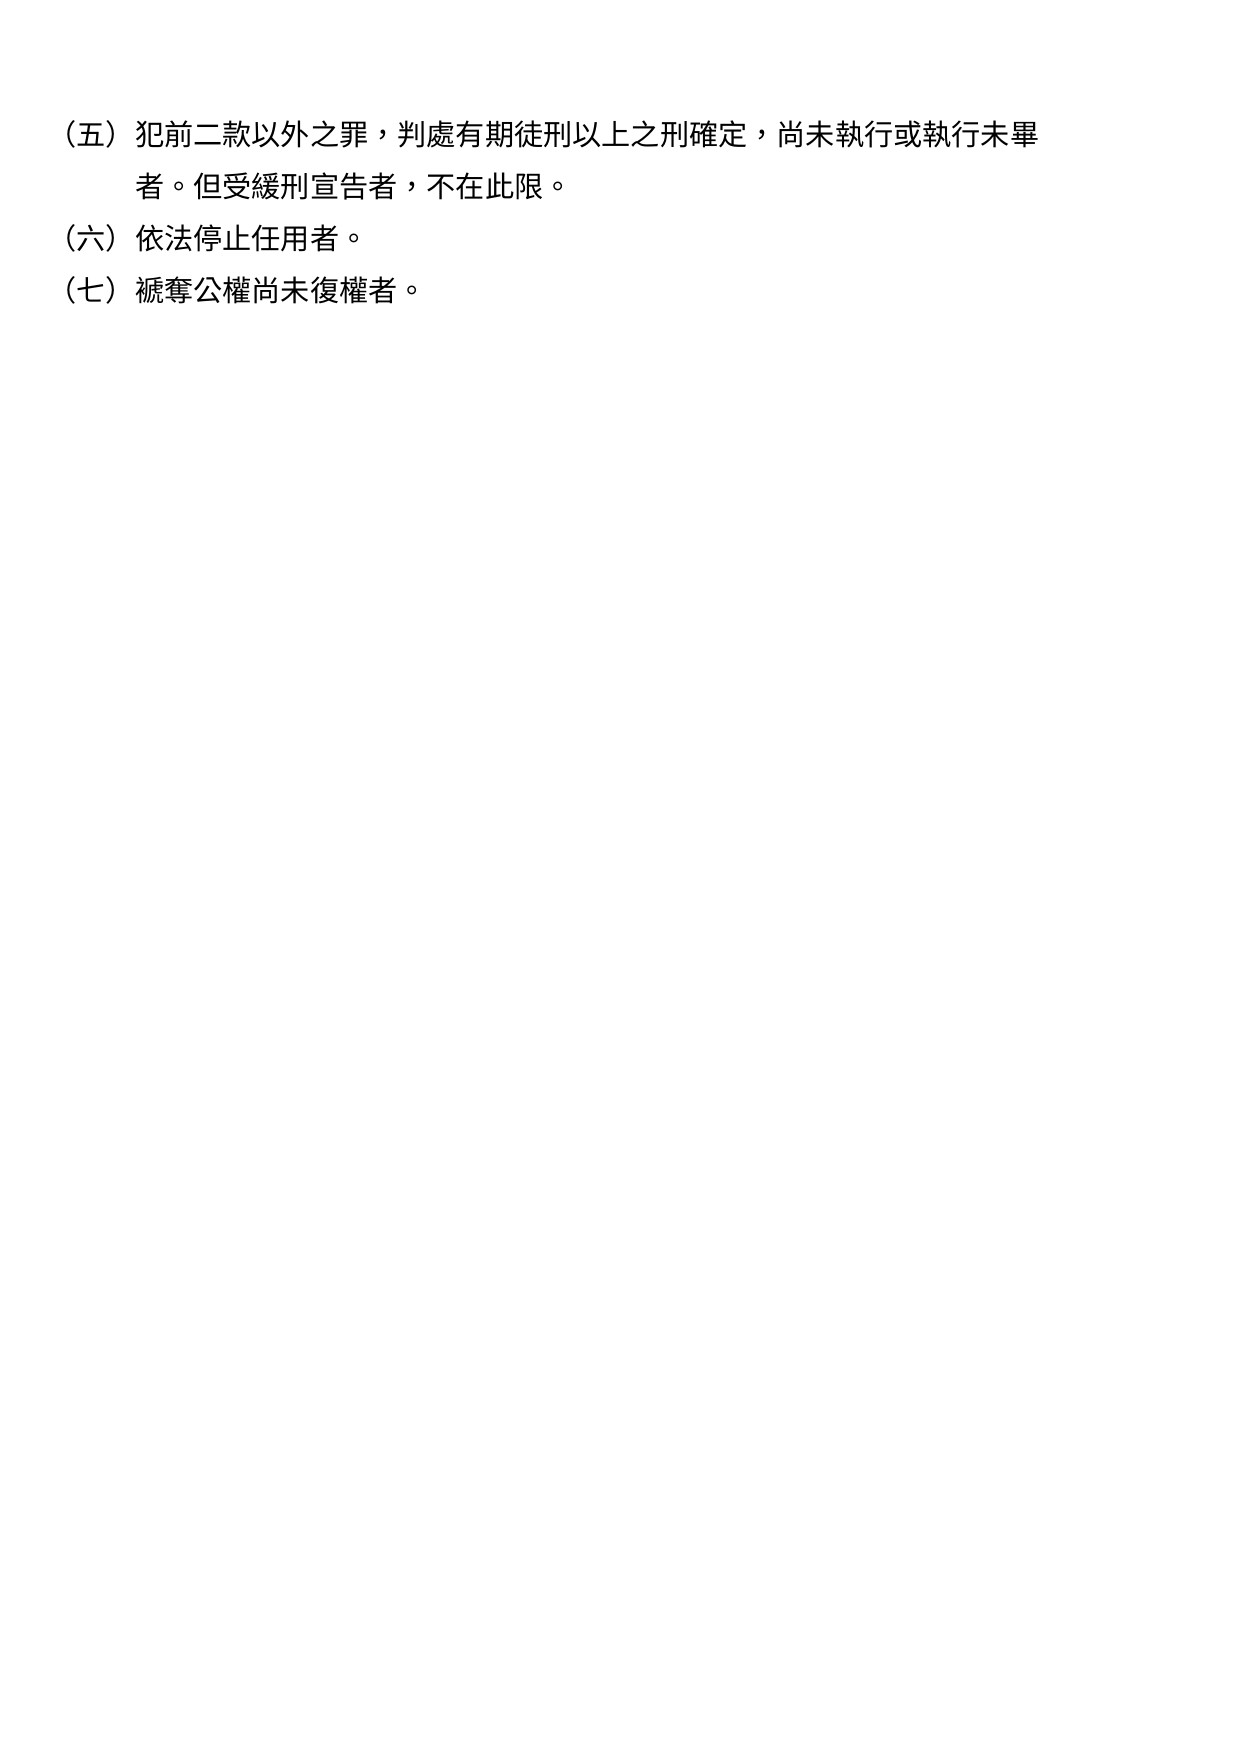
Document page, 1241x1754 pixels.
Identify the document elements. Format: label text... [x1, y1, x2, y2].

text （七）褫奪公權尚未復權者。 [47, 260, 1152, 312]
text （六）依法停止任用者。 [47, 208, 1152, 260]
text 者。但受緩刑宣告者，不在此限。 [47, 156, 1152, 208]
text （五）犯前二款以外之罪，判處有期徒刑以上之刑確定，尚未執行或執行未畢 [47, 103, 1152, 156]
